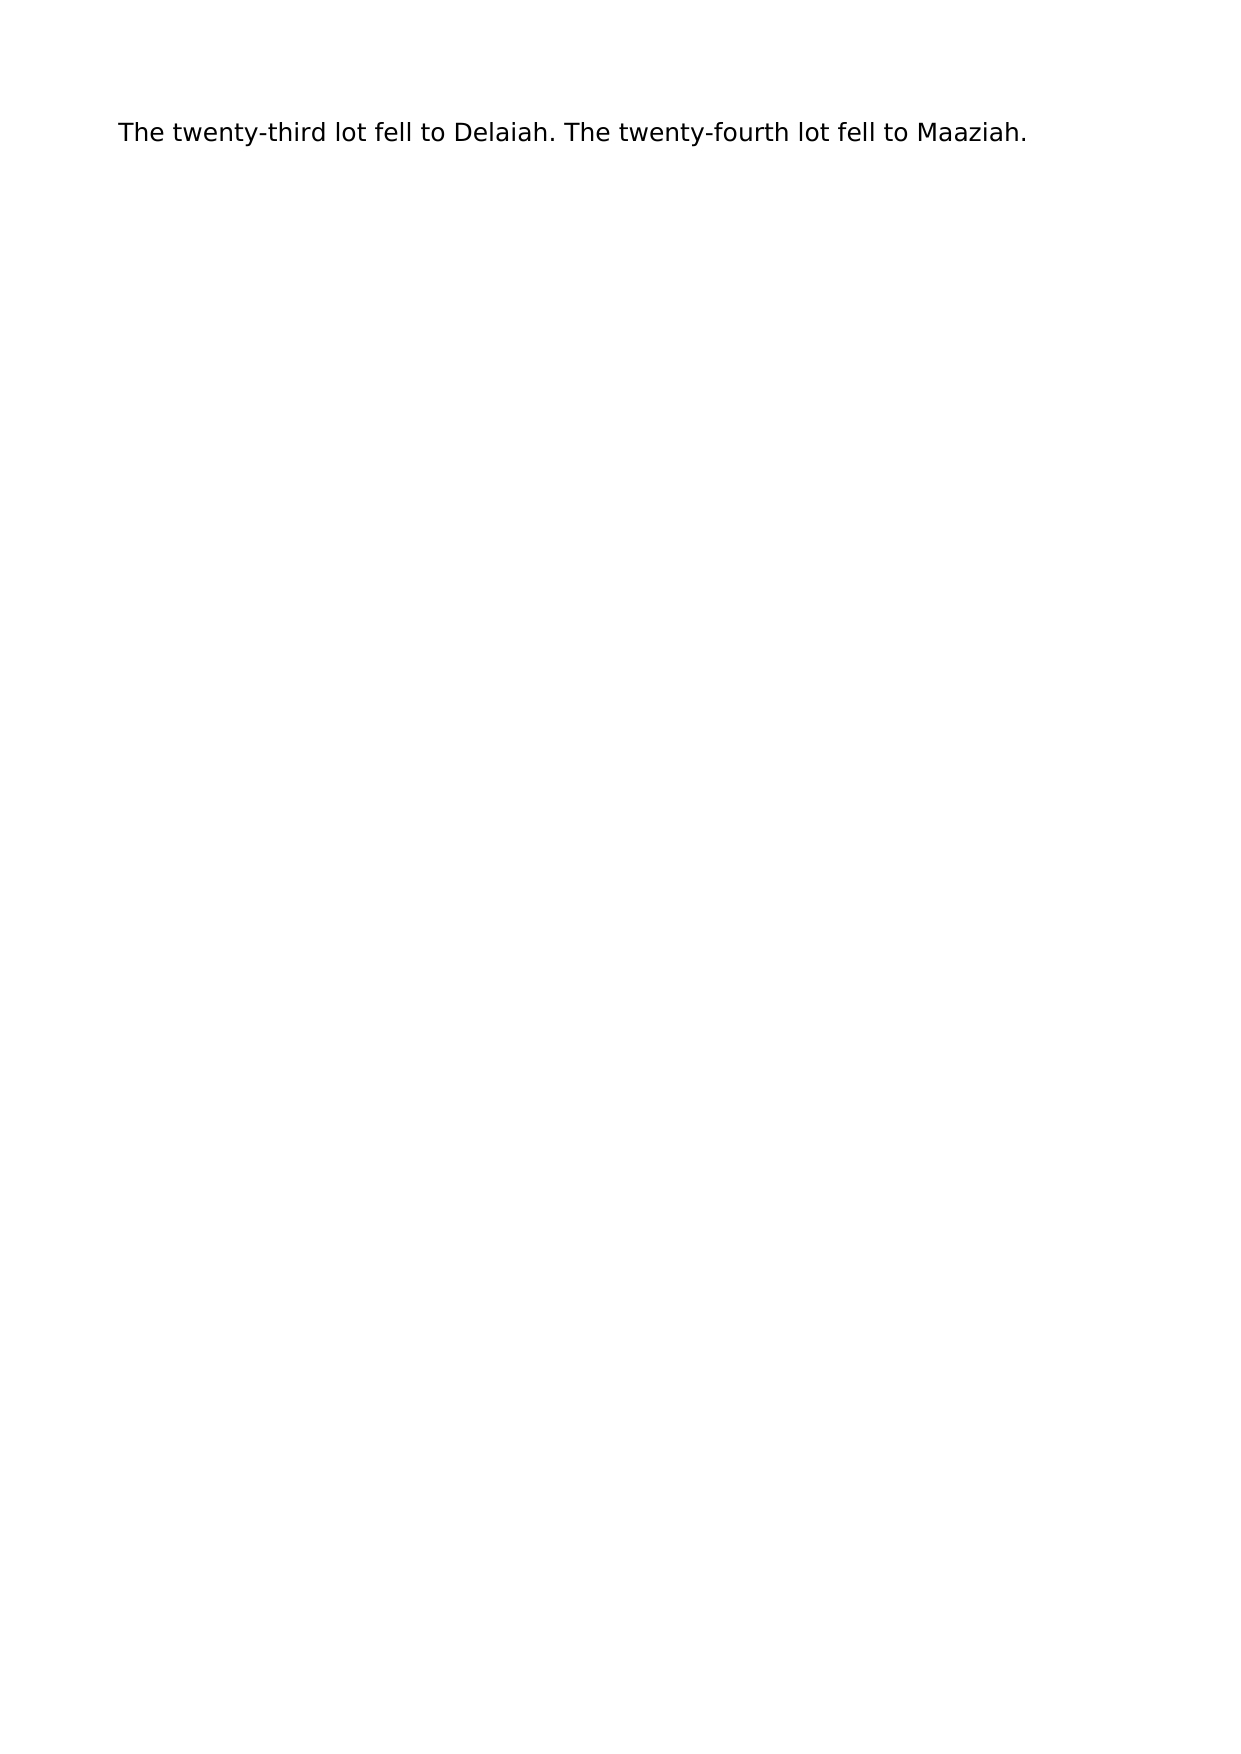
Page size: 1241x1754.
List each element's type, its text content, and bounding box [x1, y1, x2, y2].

text The twenty-third lot fell to Delaiah. The twenty-fourth lot fell to Maaziah. [118, 118, 1122, 147]
